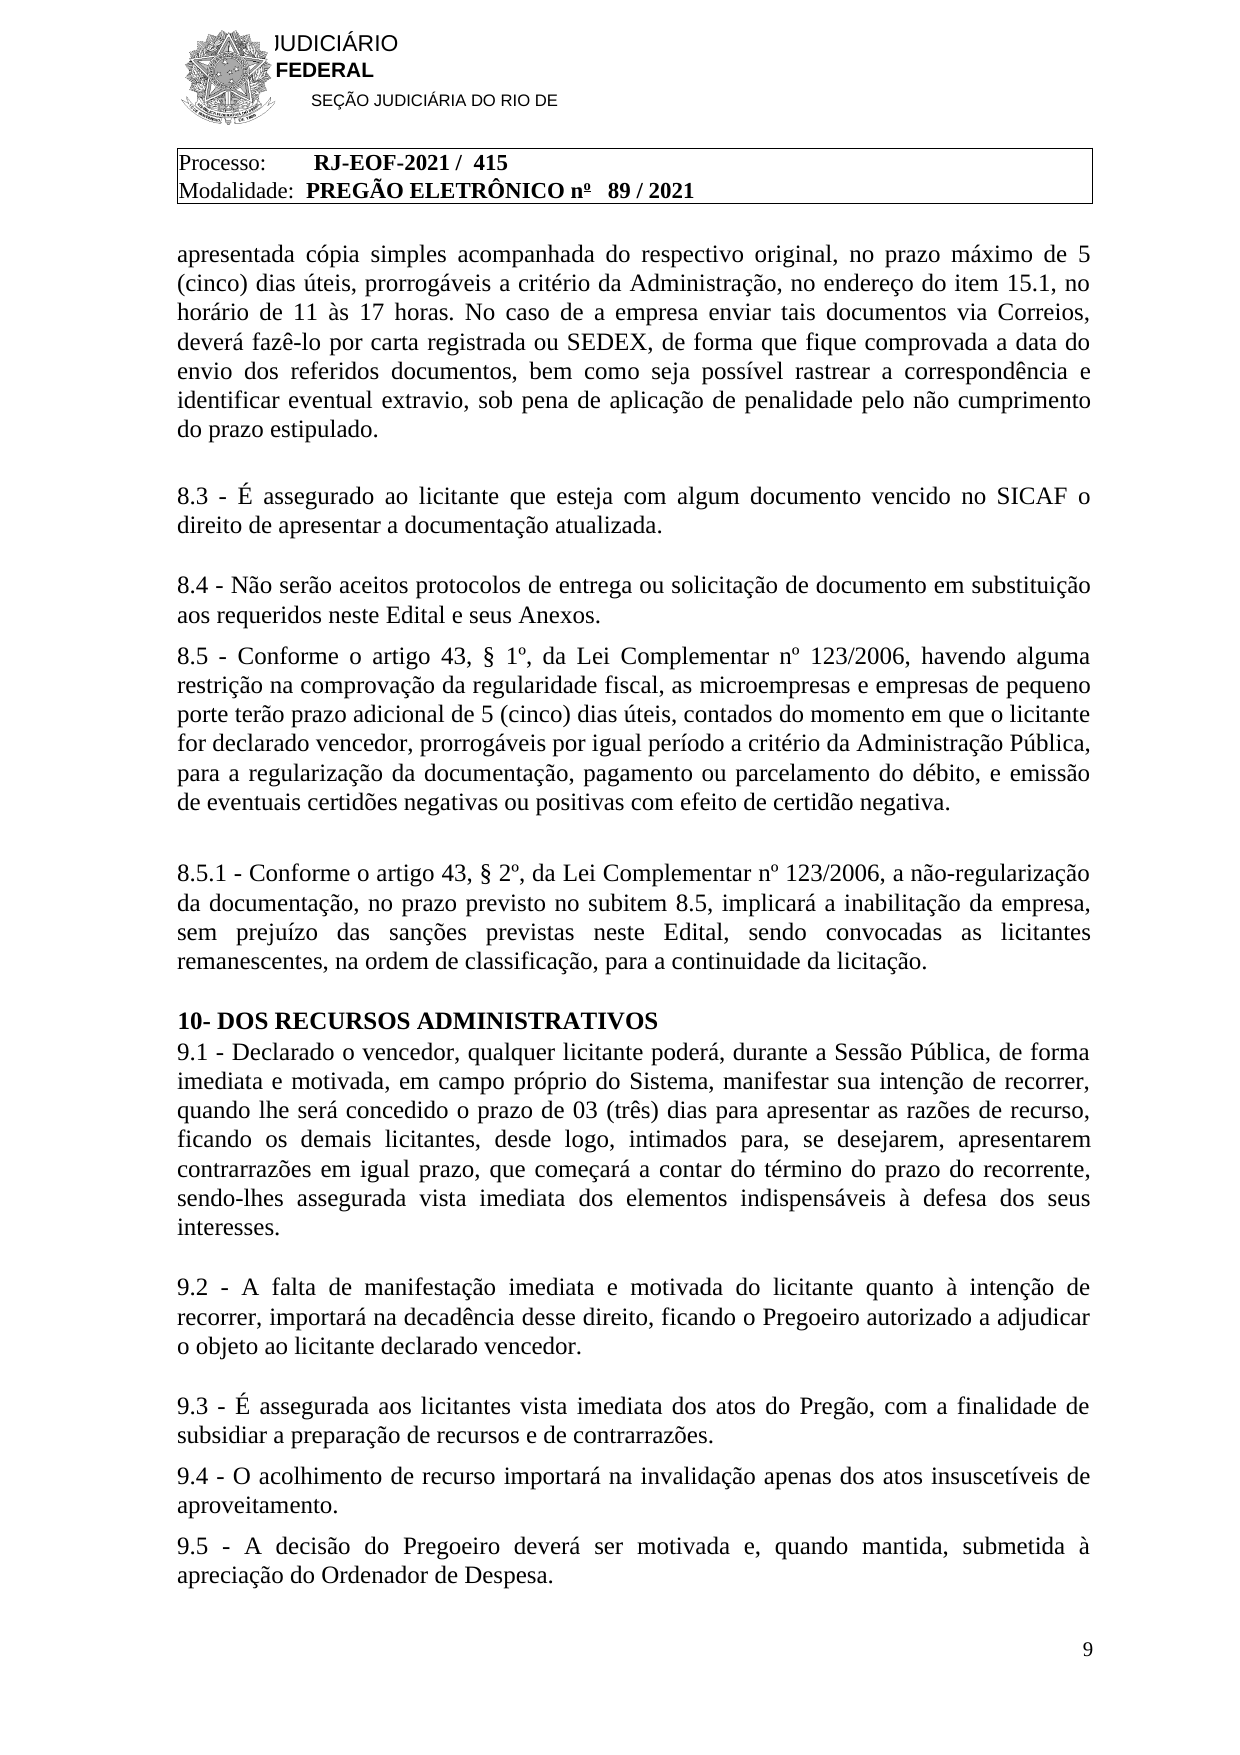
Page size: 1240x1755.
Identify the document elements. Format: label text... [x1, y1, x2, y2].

text 8.3 - É assegurado ao licitante que esteja com algum documento vencido no SICAF o direito de apresentar a documentação atualizada. [177, 481, 1092, 539]
text 8.5 - Conforme o artigo 43, § 1º, da Lei Complementar nº 123/2006, havendo alguma restrição na comprovação da regularidade fiscal, as microempresas e empresas de pequeno porte terão prazo adicional de 5 (cinco) dias úteis, contados do momento em que o licitante for declarado vencedor, prorrogáveis por igual período a critério da Administração Pública, para a regularização da documentação, pagamento ou parcelamento do débito, e emissão de eventuais certidões negativas ou positivas com efeito de certidão negativa. [177, 641, 1092, 816]
text apresentada cópia simples acompanhada do respectivo original, no prazo máximo de 5 (cinco) dias úteis, prorrogáveis a critério da Administração, no endereço do item 15.1, no horário de 11 às 17 horas. No caso de a empresa enviar tais documentos via Correios, deverá fazê-lo por carta registrada ou SEDEX, de forma que fique comprovada a data do envio dos referidos documentos, bem como seja possível rastrear a correspondência e identificar eventual extravio, sob pena de aplicação de penalidade pelo não cumprimento do prazo estipulado. [177, 239, 1092, 443]
text 9.3 - É assegurada aos licitantes vista imediata dos atos do Pregão, com a finalidade de subsidiar a preparação de recursos e de contrarrazões. [177, 1391, 1092, 1449]
text 9.5 - A decisão do Pregoeiro deverá ser motivada e, quando mantida, submetida à apreciação do Ordenador de Despesa. [177, 1531, 1092, 1589]
text 8.4 - Não serão aceitos protocolos de entrega ou solicitação de documento em substituição aos requeridos neste Edital e seus Anexos. [177, 571, 1092, 629]
text 8.5.1 - Conforme o artigo 43, § 2º, da Lei Complementar nº 123/2006, a não-regularização da documentação, no prazo previsto no subitem 8.5, implicará a inabilitação da empresa, sem prejuízo das sanções previstas neste Edital, sendo convocadas as licitantes remanescentes, na ordem de classificação, para a continuidade da licitação. [177, 858, 1092, 975]
subtitle - DOS RECURSOS ADMINISTRATIVOS [177, 1006, 1093, 1035]
text 9.4 - O acolhimento de recurso importará na invalidação apenas dos atos insuscetíveis de aproveitamento. [177, 1461, 1092, 1519]
text 9.1 - Declarado o vencedor, qualquer licitante poderá, durante a Sessão Pública, de forma imediata e motivada, em campo próprio do Sistema, manifestar sua intenção de recorrer, quando lhe será concedido o prazo de 03 (três) dias para apresentar as razões de recurso, ficando os demais licitantes, desde logo, intimados para, se desejarem, apresentarem contrarrazões em igual prazo, que começará a contar do término do prazo do recorrente, sendo-lhes assegurada vista imediata dos elementos indispensáveis à defesa dos seus interesses. [177, 1037, 1092, 1241]
text 9.2 - A falta de manifestação imediata e motivada do licitante quanto à intenção de recorrer, importará na decadência desse direito, ficando o Pregoeiro autorizado a adjudicar o objeto ao licitante declarado vencedor. [177, 1272, 1092, 1359]
